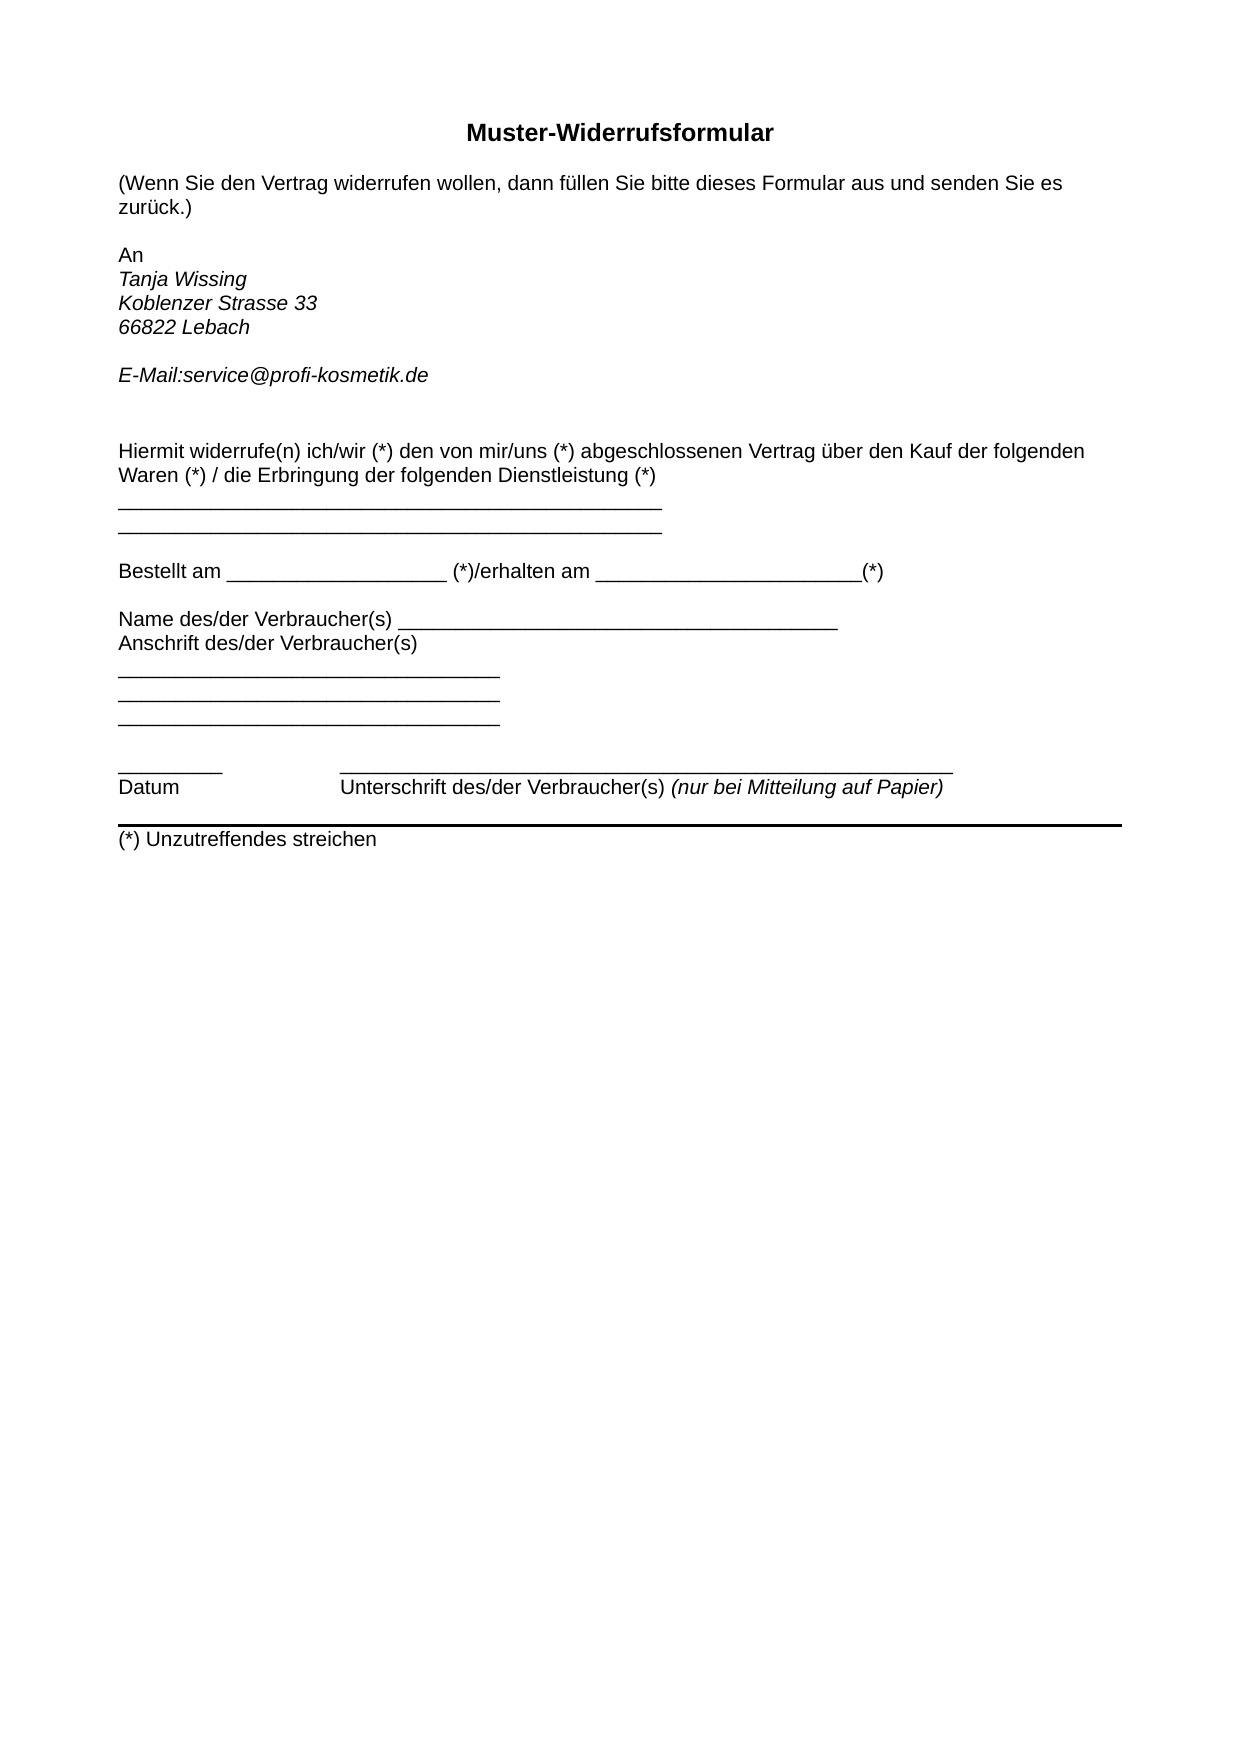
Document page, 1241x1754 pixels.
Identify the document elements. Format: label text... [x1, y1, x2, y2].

text Koblenzer Strasse 33 [118, 291, 1122, 314]
text _________________________________ [118, 655, 1122, 679]
text An [118, 243, 1122, 267]
text ­­­­­­­­(*) Unzutreffendes streichen [118, 827, 1122, 851]
text Hiermit widerrufe(n) ich/wir (*) den von mir/uns (*) abgeschlossenen Vertrag über den Kauf der folgenden Waren (*) / die Erbringung der folgenden Dienstleistung (*) [118, 439, 1122, 487]
text _________________________________ [118, 679, 1122, 703]
text E-Mail:service@profi-kosmetik.de [118, 362, 1122, 386]
text Anschrift des/der Verbraucher(s) [118, 631, 1122, 655]
text Tanja Wissing [118, 267, 1122, 291]
text 66822 Lebach [118, 314, 1122, 338]
text (Wenn Sie den Vertrag widerrufen wollen, dann füllen Sie bitte dieses Formular aus und senden Sie es zurück.) [118, 171, 1122, 219]
text _______________________________________________ [118, 487, 1122, 511]
text Datum Unterschrift des/der Verbraucher(s) (nur bei Mitteilung auf Papier) [118, 774, 1122, 798]
text _______________________________________________ [118, 511, 1122, 535]
text Bestellt am ___________________ (*)/erhalten am _______________________(*) [118, 559, 1122, 583]
text Muster-Widerrufsformular [118, 118, 1122, 147]
text _________ _____________________________________________________ [118, 751, 1122, 774]
text _________________________________ [118, 703, 1122, 727]
text ­­­­­­­­­­­­­­­­ [118, 851, 1122, 874]
text Name des/der Verbraucher(s) ______________________________________ [118, 607, 1122, 631]
